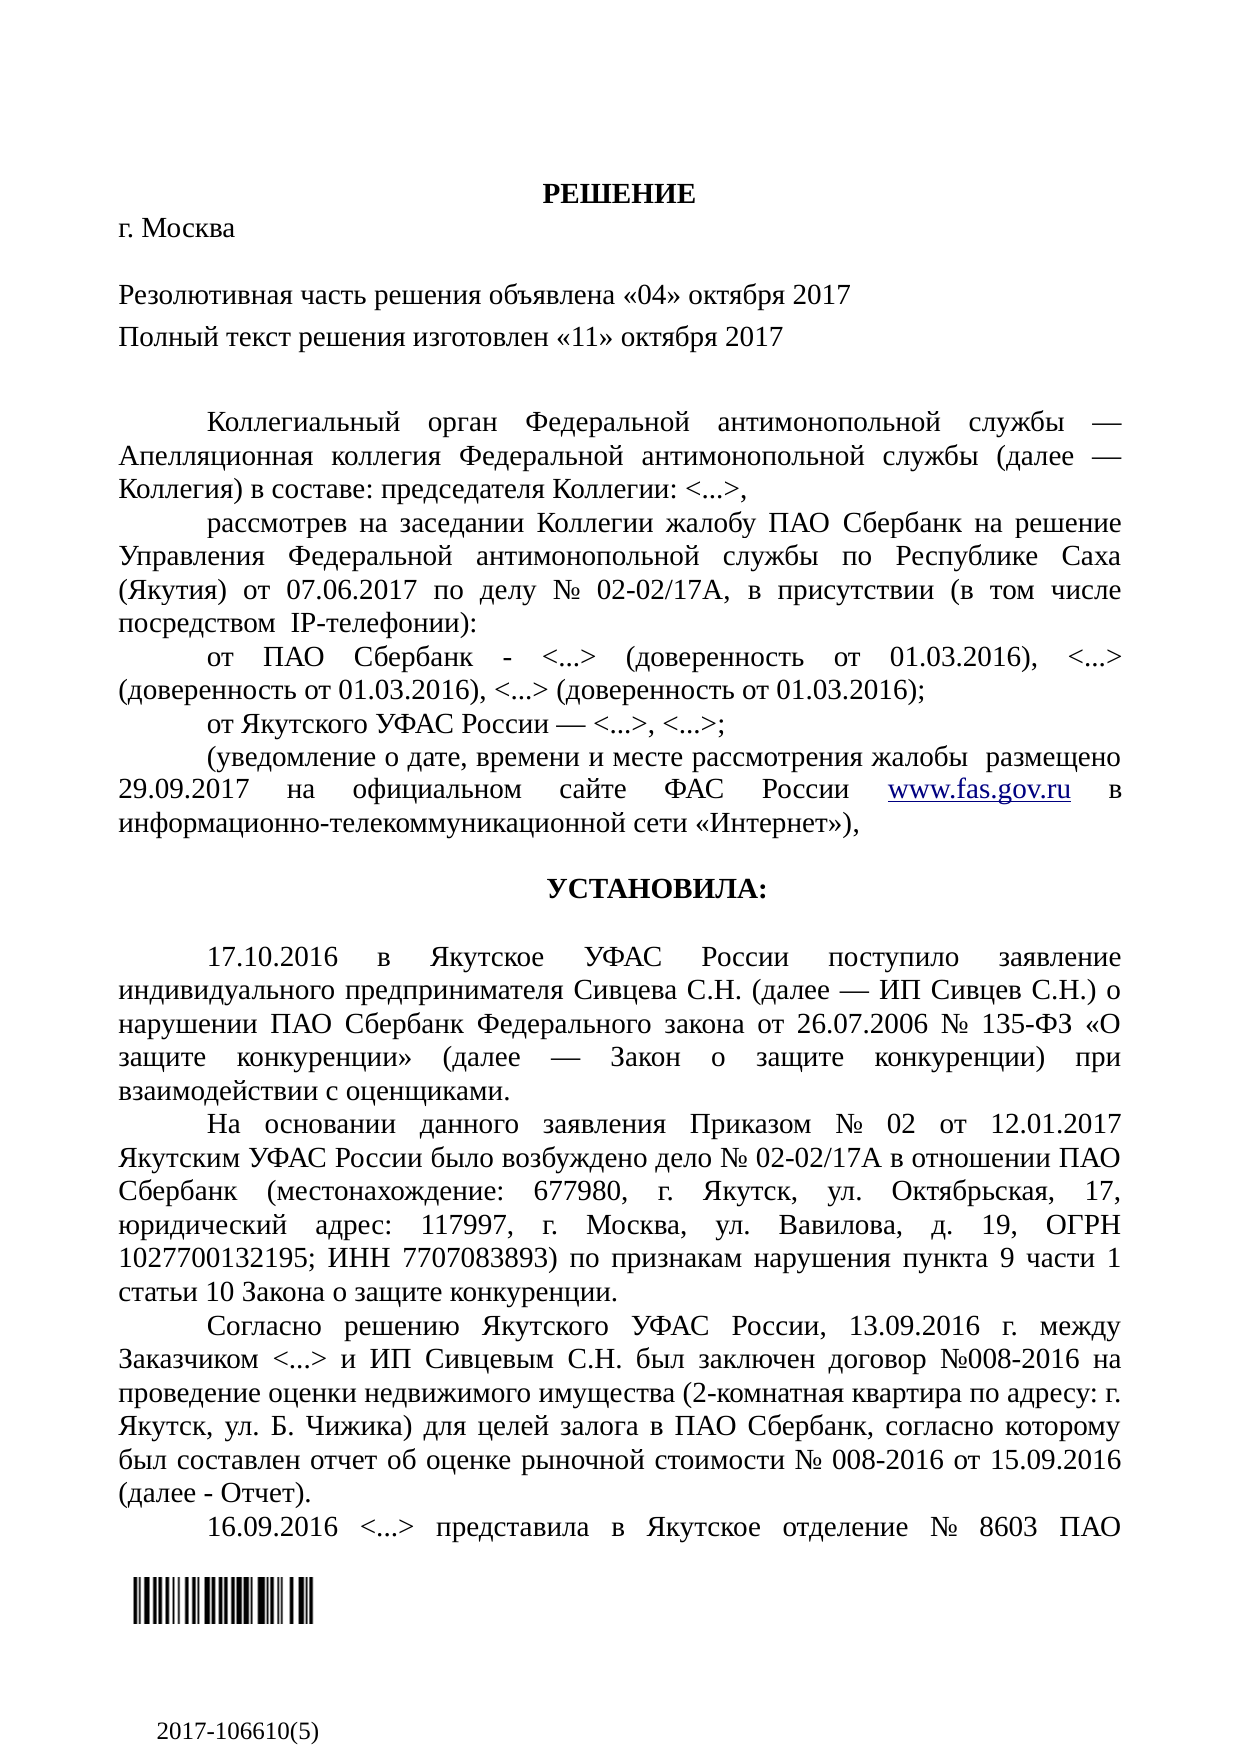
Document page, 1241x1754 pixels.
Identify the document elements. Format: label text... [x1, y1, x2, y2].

picture [118, 1577, 331, 1624]
text Согласно решению Якутского УФАС России, 13.09.2016 г. между Заказчиком <...> и ИП Сивцевым С.Н. был заключен договор №008-2016 на проведение оценки недвижимого имущества (2-комнатная квартира по адресу: г. Якутск, ул. Б. Чижика) для целей залога в ПАО Сбербанк, согласно которому был составлен отчет об оценке рыночной стоимости № 008-2016 от 15.09.2016 (далее - Отчет). [118, 1308, 1122, 1509]
text РЕШЕНИЕ [117, 176, 1122, 210]
text (уведомление о дате, времени и месте рассмотрения жалобы размещено 29.09.2017 на официальном сайте ФАС России www.fas.gov.ru в информационно-телекоммуникационной сети «Интернет»), [118, 739, 1122, 839]
text Резолютивная часть решения объявлена «04» октября 2017 [118, 277, 1122, 311]
text Коллегиальный орган Федеральной антимонопольной службы — Апелляционная коллегия Федеральной антимонопольной службы (далее — Коллегия) в составе: председателя Коллегии: <...>, [118, 404, 1122, 505]
text от ПАО Сбербанк - <...> (доверенность от 01.03.2016), <...> (доверенность от 01.03.2016), <...> (доверенность от 01.03.2016); [118, 639, 1122, 706]
text На основании данного заявления Приказом № 02 от 12.01.2017 Якутским УФАС России было возбуждено дело № 02-02/17А в отношении ПАО Сбербанк (местонахождение: 677980, г. Якутск, ул. Октябрьская, 17, юридический адрес: 117997, г. Москва, ул. Вавилова, д. 19, ОГРН 1027700132195; ИНН 7707083893) по признакам нарушения пункта 9 части 1 статьи 10 Закона о защите конкуренции. [118, 1106, 1122, 1308]
text 16.09.2016 <...> представила в Якутское отделение № 8603 ПАО [118, 1509, 1122, 1542]
text рассмотрев на заседании Коллегии жалобу ПАО Сбербанк на решение Управления Федеральной антимонопольной службы по Республике Саха (Якутия) от 07.06.2017 по делу № 02-02/17А, в присутствии (в том числе посредством IP-телефонии): [118, 505, 1122, 639]
text от Якутского УФАС России — <...>, <...>; [118, 706, 1122, 739]
text УСТАНОВИЛА: [118, 872, 1122, 905]
subtitle г. Москва [118, 210, 1122, 243]
text 17.10.2016 в Якутское УФАС России поступило заявление индивидуального предпринимателя Сивцева С.Н. (далее — ИП Сивцев С.Н.) о нарушении ПАО Сбербанк Федерального закона от 26.07.2006 № 135-ФЗ «О защите конкуренции» (далее — Закон о защите конкуренции) при взаимодействии с оценщиками. [118, 939, 1122, 1106]
text Полный текст решения изготовлен «11» октября 2017 [118, 319, 1122, 353]
